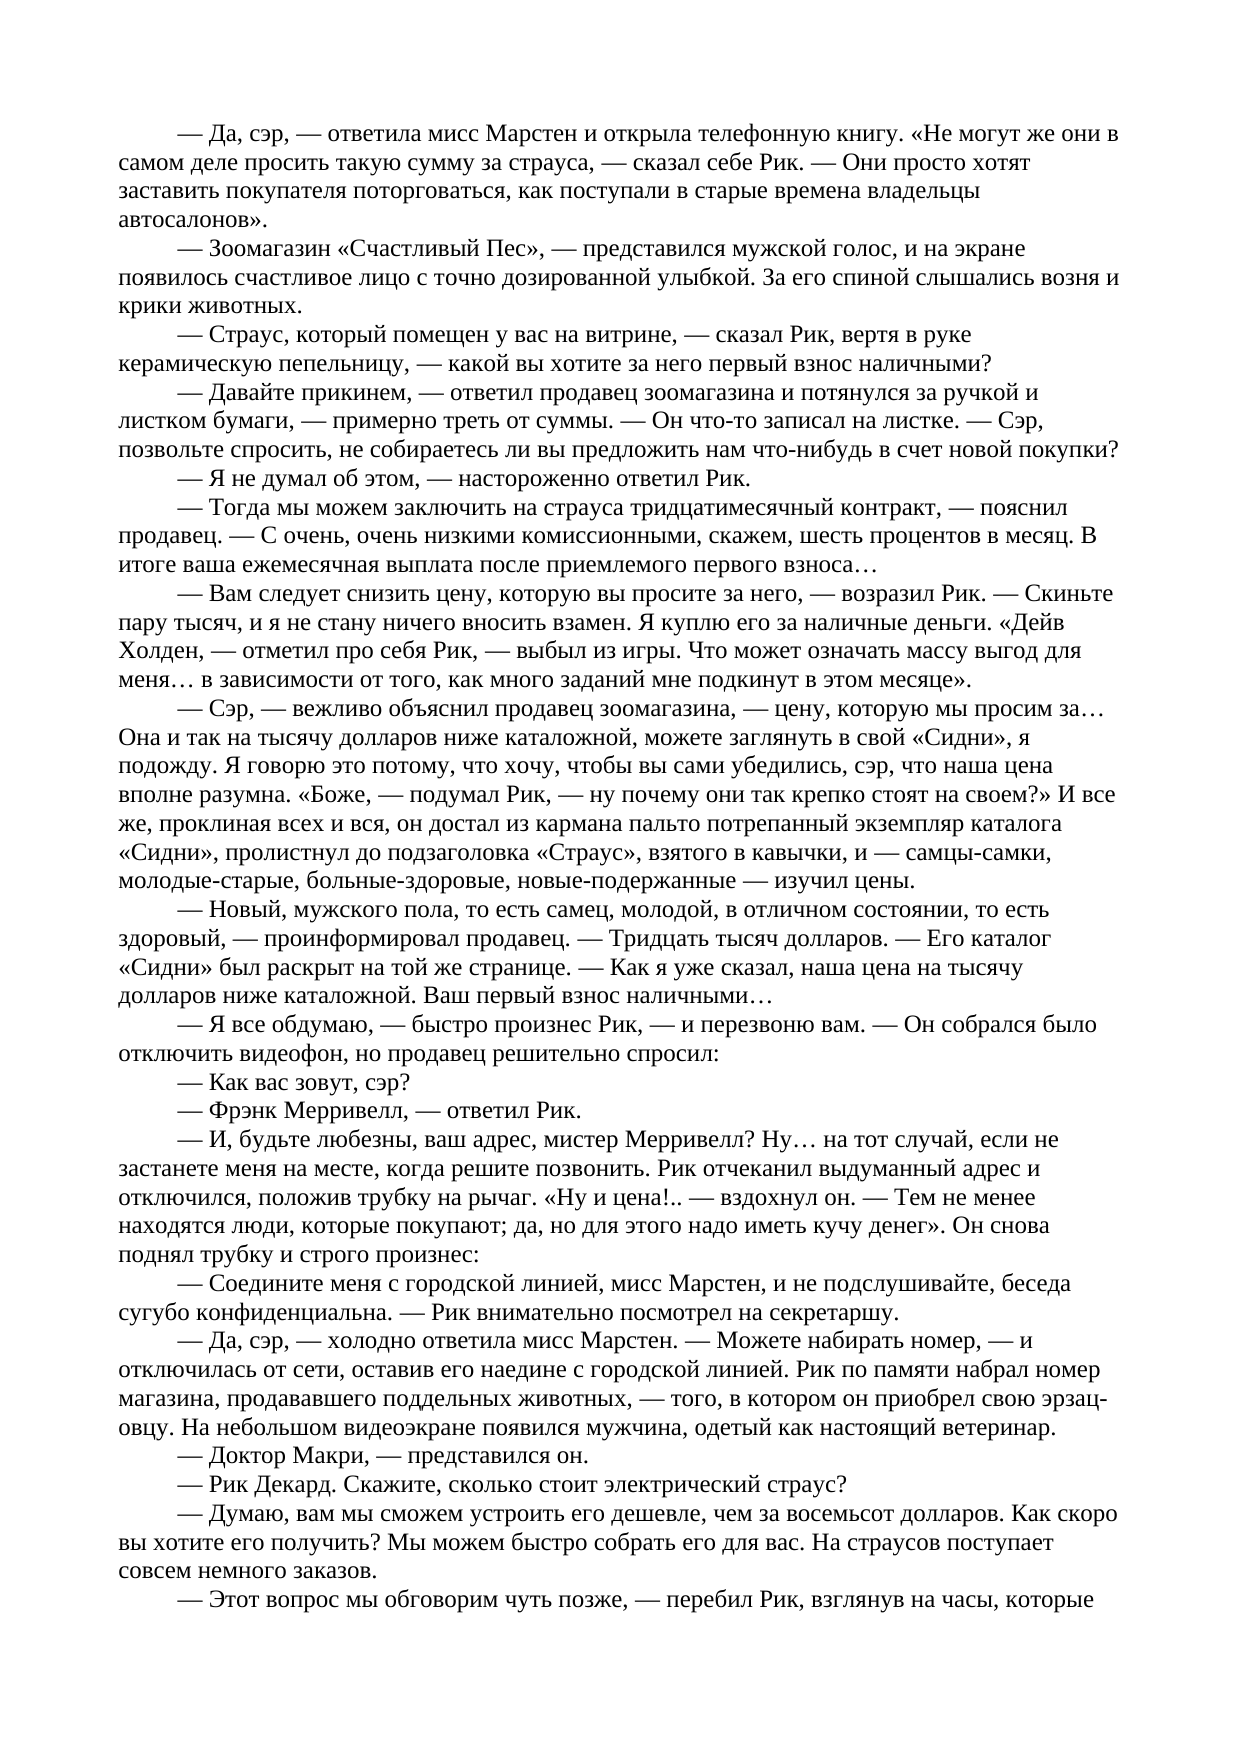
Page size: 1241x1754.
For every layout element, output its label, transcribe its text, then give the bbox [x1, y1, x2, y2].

text — Новый, мужского пола, то есть самец, молодой, в отличном состоянии, то есть здоровый, — проинформировал продавец. — Тридцать тысяч долларов. — Его каталог «Сидни» был раскрыт на той же странице. — Как я уже сказал, наша цена на тысячу долларов ниже каталожной. Ваш первый взнос наличными… [118, 894, 1122, 1009]
text — Сэр, — вежливо объяснил продавец зоомагазина, — цену, которую мы просим за… Она и так на тысячу долларов ниже каталожной, можете заглянуть в свой «Сидни», я подожду. Я говорю это потому, что хочу, чтобы вы сами убедились, сэр, что наша цена вполне разумна. «Боже, — подумал Рик, — ну почему они так крепко стоят на своем?» И все же, проклиная всех и вся, он достал из кармана пальто потрепанный экземпляр каталога «Сидни», пролистнул до подзаголовка «Страус», взятого в кавычки, и — самцы-самки, молодые-старые, больные-здоровые, новые-подержанные — изучил цены. [118, 693, 1122, 894]
text — Да, сэр, — холодно ответила мисс Марстен. — Можете набирать номер, — и отключилась от сети, оставив его наедине с городской линией. Рик по памяти набрал номер магазина, продававшего поддельных животных, — того, в котором он приобрел свою эрзац-овцу. На небольшом видеоэкране появился мужчина, одетый как настоящий ветеринар. [118, 1326, 1122, 1441]
text — Страус, который помещен у вас на витрине, — сказал Рик, вертя в руке керамическую пепельницу, — какой вы хотите за него первый взнос наличными? [118, 319, 1122, 377]
text — Я не думал об этом, — настороженно ответил Рик. [118, 463, 1122, 492]
text — Давайте прикинем, — ответил продавец зоомагазина и потянулся за ручкой и листком бумаги, — примерно треть от суммы. — Он что-то записал на листке. — Сэр, позвольте спросить, не собираетесь ли вы предложить нам что-нибудь в счет новой покупки? [118, 377, 1122, 463]
text — Как вас зовут, сэр? [118, 1067, 1122, 1096]
text — Этот вопрос мы обговорим чуть позже, — перебил Рик, взглянув на часы, которые [118, 1584, 1122, 1613]
text — Фрэнк Мерривелл, — ответил Рик. [118, 1096, 1122, 1124]
text — Тогда мы можем заключить на страуса тридцатимесячный контракт, — пояснил продавец. — С очень, очень низкими комиссионными, скажем, шесть процентов в месяц. В итоге ваша ежемесячная выплата после приемлемого первого взноса… [118, 492, 1122, 578]
text — Вам следует снизить цену, которую вы просите за него, — возразил Рик. — Скиньте пару тысяч, и я не стану ничего вносить взамен. Я куплю его за наличные деньги. «Дейв Холден, — отметил про себя Рик, — выбыл из игры. Что может означать массу выгод для меня… в зависимости от того, как много заданий мне подкинут в этом месяце». [118, 578, 1122, 693]
text — И, будьте любезны, ваш адрес, мистер Мерривелл? Ну… на тот случай, если не застанете меня на месте, когда решите позвонить. Рик отчеканил выдуманный адрес и отключился, положив трубку на рычаг. «Ну и цена!.. — вздохнул он. — Тем не менее находятся люди, которые покупают; да, но для этого надо иметь кучу денег». Он снова поднял трубку и строго произнес: [118, 1124, 1122, 1268]
text — Рик Декард. Скажите, сколько стоит электрический страус? [118, 1469, 1122, 1498]
text — Доктор Макри, — представился он. [118, 1441, 1122, 1469]
text — Я все обдумаю, — быстро произнес Рик, — и перезвоню вам. — Он собрался было отключить видеофон, но продавец решительно спросил: [118, 1009, 1122, 1067]
text — Думаю, вам мы сможем устроить его дешевле, чем за восемьсот долларов. Как скоро вы хотите его получить? Мы можем быстро собрать его для вас. На страусов поступает совсем немного заказов. [118, 1498, 1122, 1584]
text — Зоомагазин «Счастливый Пес», — представился мужской голос, и на экране появилось счастливое лицо с точно дозированной улыбкой. За его спиной слышались возня и крики животных. [118, 233, 1122, 319]
text — Соедините меня с городской линией, мисс Марстен, и не подслушивайте, беседа сугубо конфиденциальна. — Рик внимательно посмотрел на секретаршу. [118, 1268, 1122, 1326]
text — Да, сэр, — ответила мисс Марстен и открыла телефонную книгу. «Не могут же они в самом деле просить такую сумму за страуса, — сказал себе Рик. — Они просто хотят заставить покупателя поторговаться, как поступали в старые времена владельцы автосалонов». [118, 118, 1122, 233]
